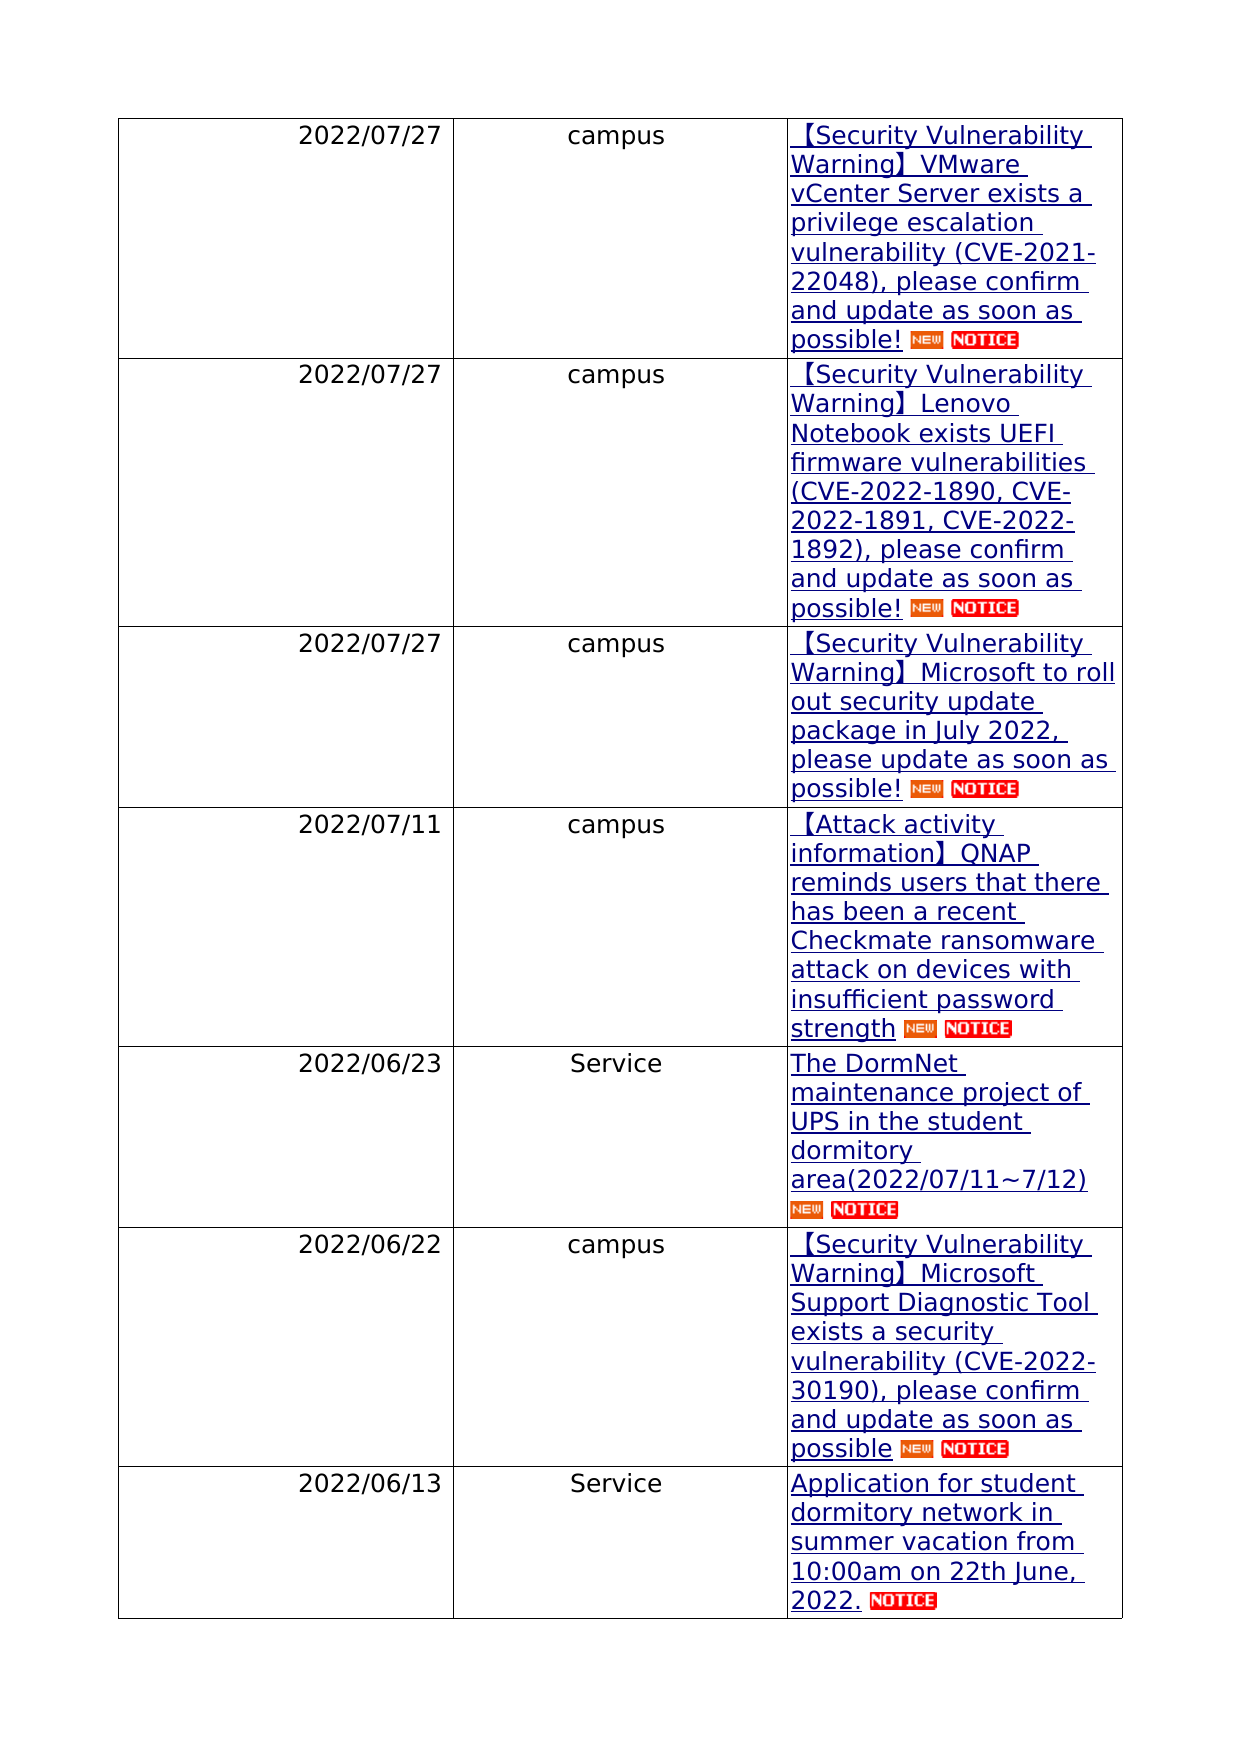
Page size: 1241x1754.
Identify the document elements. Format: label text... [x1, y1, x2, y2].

table_cell 2022/06/23 [119, 1047, 453, 1227]
table_cell campus [454, 1228, 787, 1466]
picture [941, 1440, 1009, 1458]
table_cell 2022/06/22 [119, 1228, 453, 1466]
table_cell campus [454, 119, 787, 357]
table_cell 【Attack activity information】QNAP reminds users that there has been a recent Checkmate ransomware attack on devices with insufficient password strength [788, 808, 1122, 1046]
picture [951, 780, 1019, 798]
picture [790, 1201, 824, 1219]
table_cell 2022/07/11 [119, 808, 453, 1046]
table_cell Application for student dormitory network in summer vacation from 10:00am on 22th June, 2022. [788, 1467, 1122, 1618]
picture [910, 780, 944, 798]
table_cell 2022/07/27 [119, 359, 453, 626]
table_cell 2022/07/27 [119, 119, 453, 357]
table_cell The DormNet maintenance project of UPS in the student dormitory area(2022/07/11~7/12) [788, 1047, 1122, 1227]
picture [831, 1201, 899, 1219]
table_cell campus [454, 808, 787, 1046]
table_cell 【Security Vulnerability Warning】VMware vCenter Server exists a privilege escalation vulnerability (CVE-2021-22048), please confirm and update as soon as possible! [788, 119, 1122, 357]
picture [910, 599, 944, 617]
table_cell campus [454, 627, 787, 807]
picture [900, 1440, 934, 1458]
picture [869, 1592, 937, 1610]
table_cell Service [454, 1467, 787, 1618]
table_cell 【Security Vulnerability Warning】Lenovo Notebook exists UEFI firmware vulnerabilities (CVE-2022-1890, CVE-2022-1891, CVE-2022-1892), please confirm and update as soon as possible! [788, 359, 1122, 626]
picture [944, 1020, 1012, 1038]
table_cell 【Security Vulnerability Warning】Microsoft to roll out security update package in July 2022, please update as soon as possible! [788, 627, 1122, 807]
picture [910, 331, 944, 349]
picture [904, 1020, 937, 1038]
picture [951, 331, 1019, 349]
table_cell Service [454, 1047, 787, 1227]
table_cell 【Security Vulnerability Warning】Microsoft Support Diagnostic Tool exists a security vulnerability (CVE-2022-30190), please confirm and update as soon as possible [788, 1228, 1122, 1466]
table_cell campus [454, 359, 787, 626]
table_cell 2022/07/27 [119, 627, 453, 807]
picture [951, 599, 1019, 617]
table_cell 2022/06/13 [119, 1467, 453, 1618]
